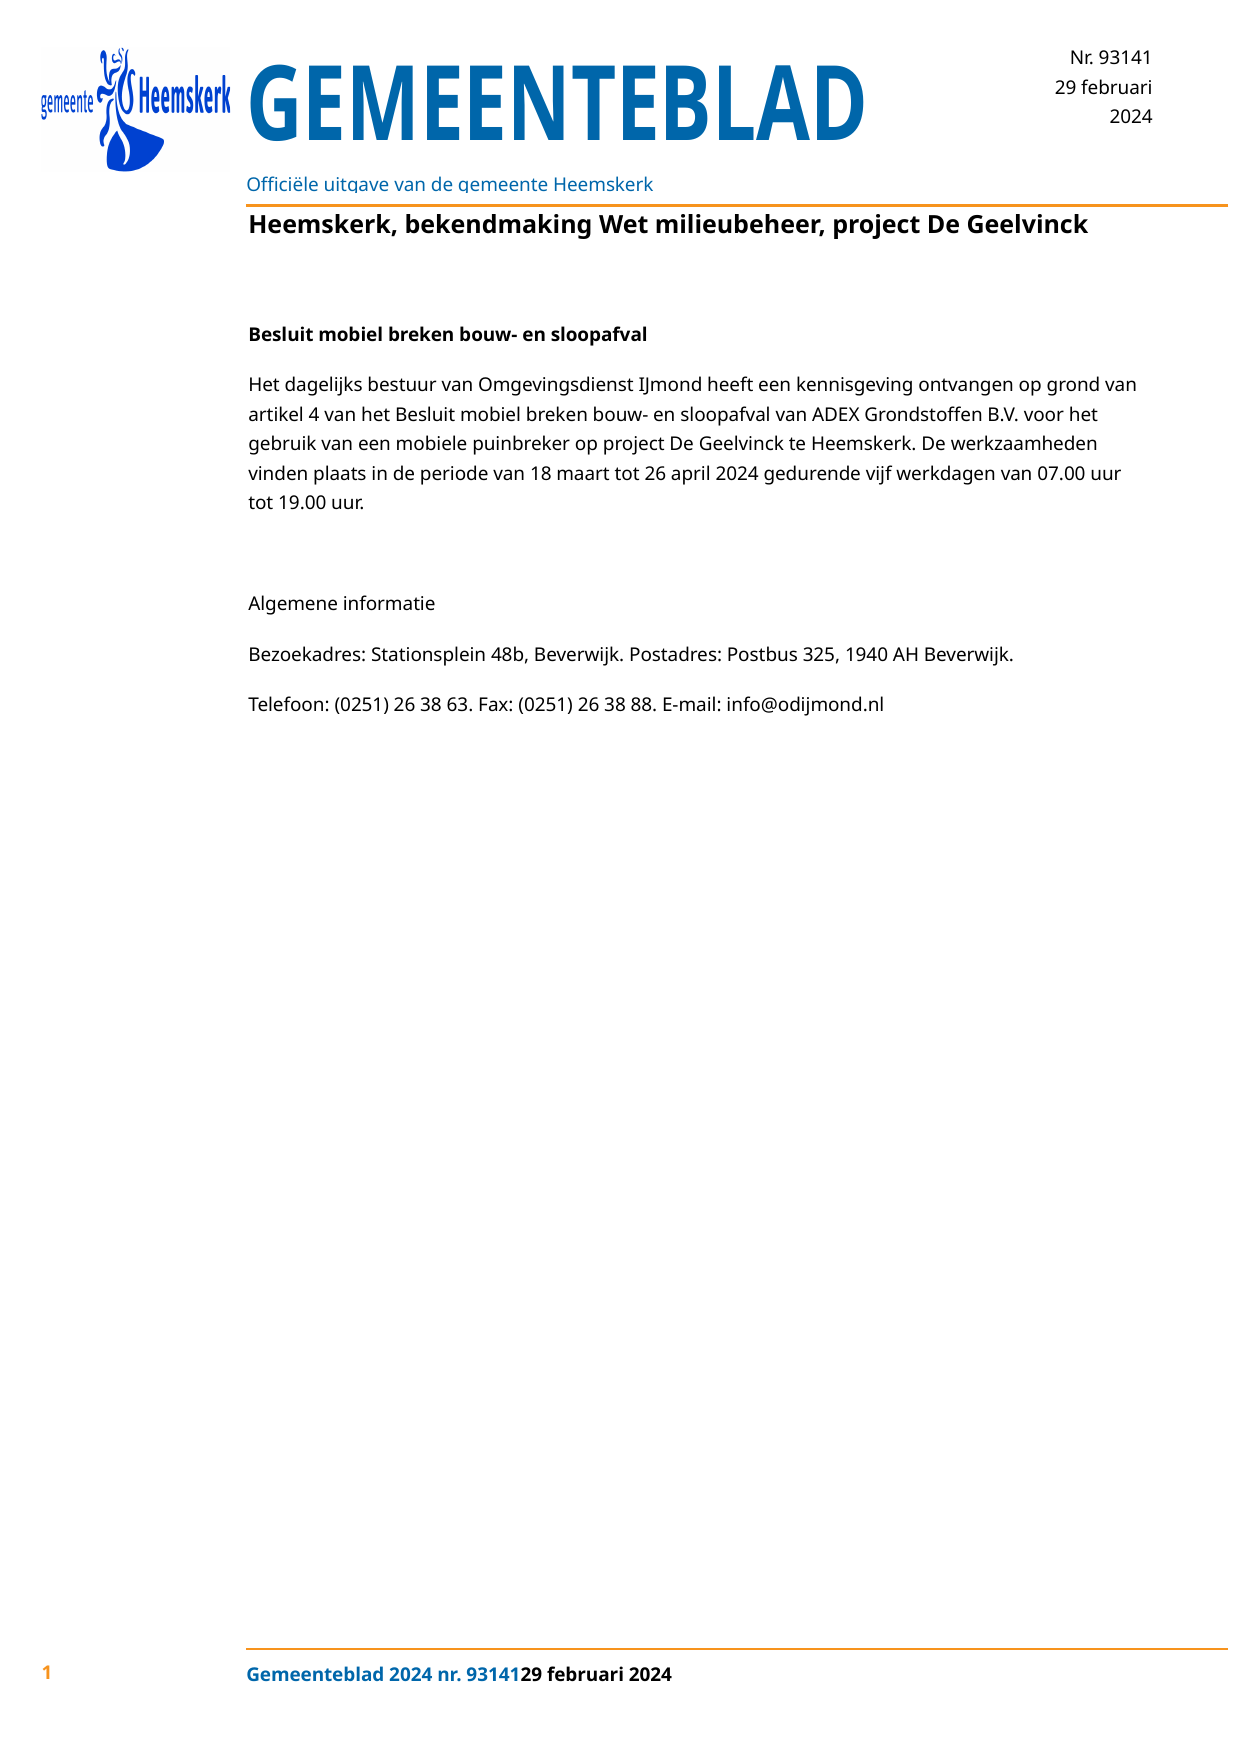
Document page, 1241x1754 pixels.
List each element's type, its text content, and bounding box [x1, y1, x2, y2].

text Telefoon: (0251) 26 38 63. Fax: (0251) 26 38 88. E-mail: info@odijmond.nl [248, 691, 1152, 717]
text Bezoekadres: Stationsplein 48b, Beverwijk. Postadres: Postbus 325, 1940 AH Beverwijk. [248, 641, 1152, 666]
text Het dagelijks bestuur van Omgevingsdienst IJmond heeft een kennisgeving ontvangen op grond van artikel 4 van het Besluit mobiel breken bouw- en sloopafval van ADEX Grondstoffen B.V. voor het gebruik van een mobiele puinbreker op project De Geelvinck te Heemskerk. De werkzaamheden vinden plaats in de periode van 18 maart tot 26 april 2024 gedurende vijf werkdagen van 07.00 uur tot 19.00 uur. [248, 371, 1152, 515]
text Heemskerk, bekendmaking Wet milieubeheer, project De Geelvinck [248, 207, 1152, 241]
text Algemene informatie [248, 590, 1152, 616]
picture [41, 47, 231, 172]
text Besluit mobiel breken bouw- en sloopafval [248, 321, 1152, 346]
